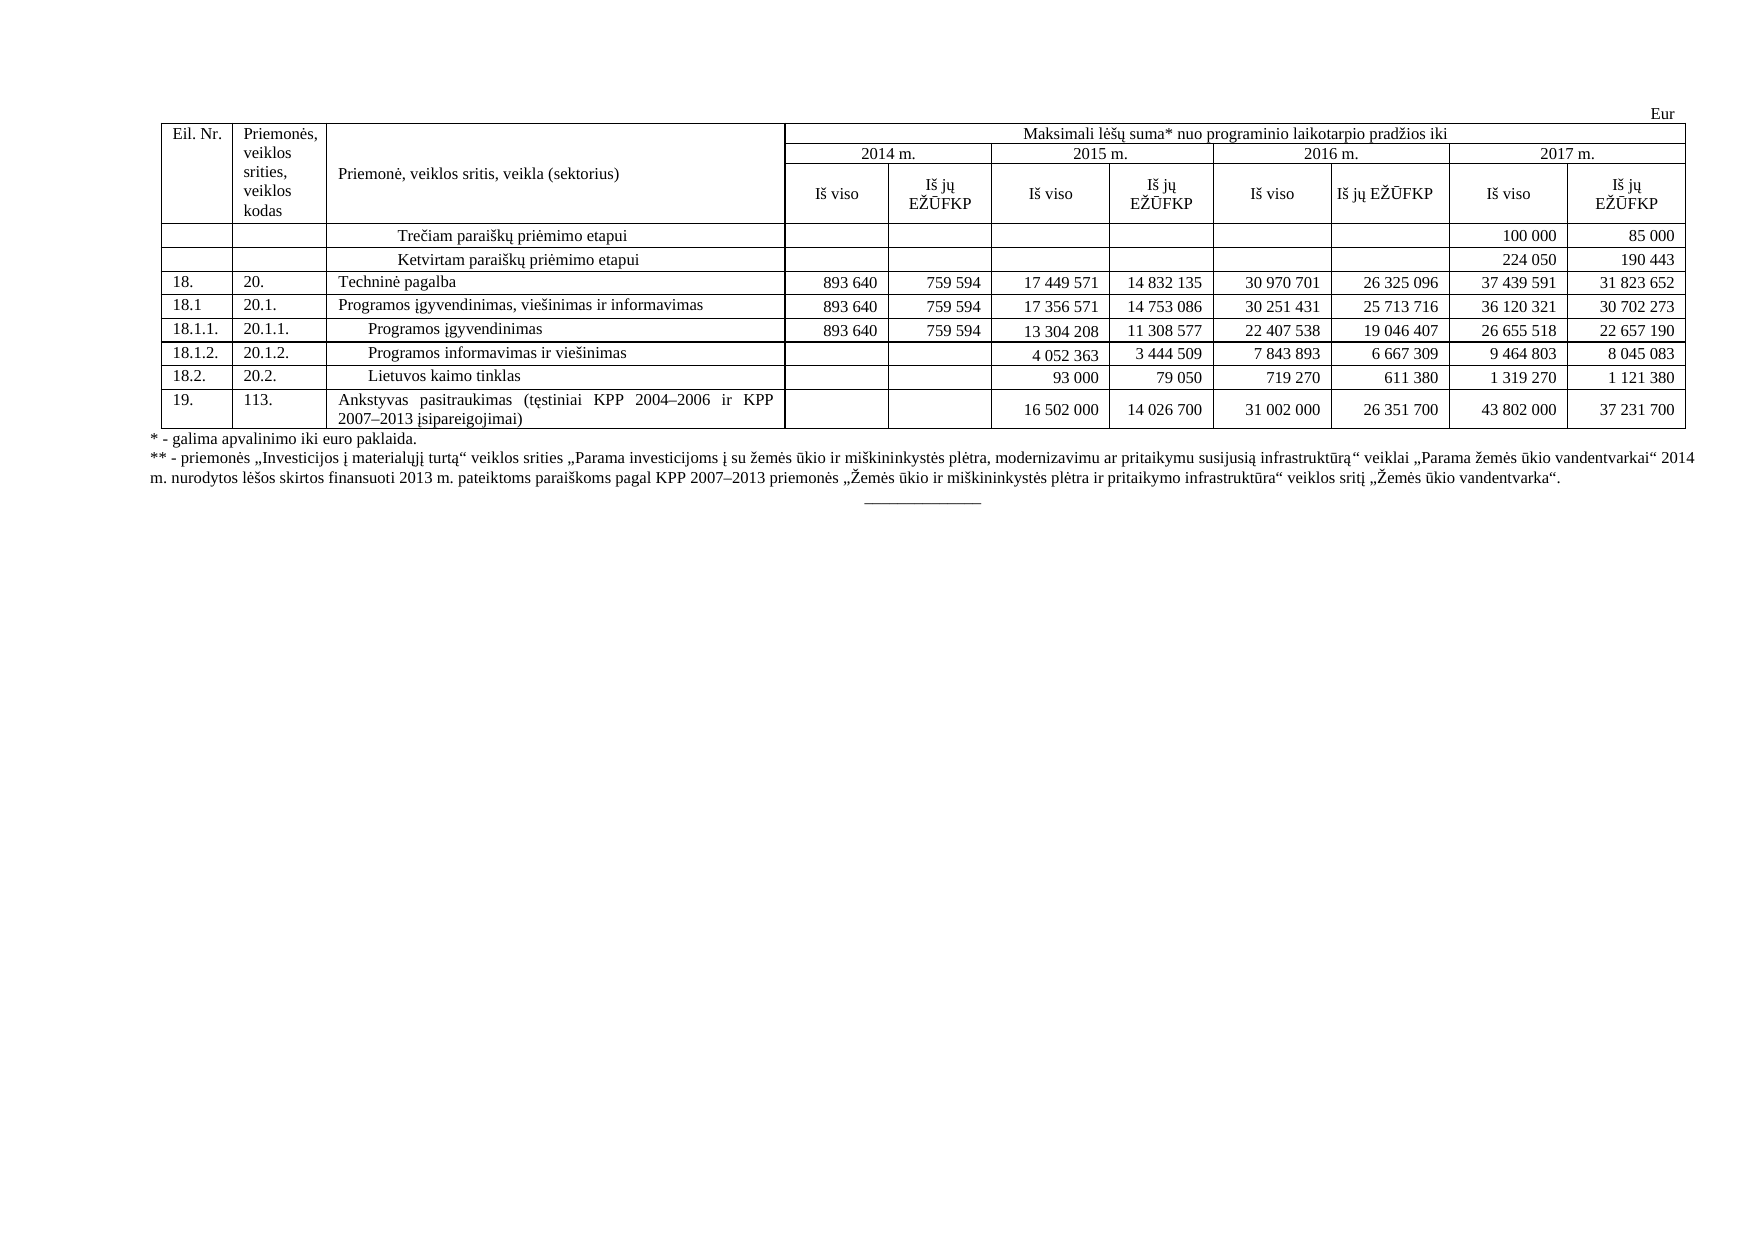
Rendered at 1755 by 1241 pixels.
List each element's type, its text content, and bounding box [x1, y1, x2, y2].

table_cell [786, 390, 888, 428]
table_header [785, 104, 1213, 123]
table_cell Maksimali lėšų suma* nuo programinio laikotarpio pradžios iki [786, 124, 1685, 143]
text ______________ [150, 487, 1695, 506]
table_cell 14 832 135 [1110, 272, 1213, 294]
table_cell [233, 224, 326, 247]
table_cell [786, 366, 888, 389]
table_cell Programos įgyvendinimas, viešinimas ir informavimas [327, 295, 784, 318]
table_cell 7 843 893 [1214, 343, 1331, 365]
table_cell 2017 m. [1450, 144, 1685, 163]
table_cell 30 251 431 [1214, 295, 1331, 318]
table_cell 19. [162, 390, 232, 428]
table_cell 2014 m. [786, 144, 991, 163]
table_cell 11 308 577 [1110, 319, 1213, 341]
table_cell 25 713 716 [1332, 295, 1449, 318]
table_cell Trečiam paraiškų priėmimo etapui [327, 224, 784, 247]
table_cell 1 319 270 [1450, 366, 1567, 389]
table_cell 113. [233, 390, 326, 428]
table_cell Techninė pagalba [327, 272, 784, 294]
table_cell 893 640 [786, 319, 888, 341]
table_cell [1332, 224, 1449, 247]
table_cell 26 325 096 [1332, 272, 1449, 294]
table_cell 31 823 652 [1568, 272, 1685, 294]
table_cell 37 231 700 [1568, 390, 1685, 428]
table_cell 18.1 [162, 295, 232, 318]
table_cell [889, 390, 991, 428]
table_cell [1110, 224, 1213, 247]
table_cell 18.2. [162, 366, 232, 389]
table_header Eur [1568, 104, 1686, 123]
table_header [1213, 104, 1331, 123]
table_header [1331, 104, 1449, 123]
table_cell 611 380 [1332, 366, 1449, 389]
table_cell [992, 224, 1109, 247]
table_cell 18. [162, 272, 232, 294]
table_cell 16 502 000 [992, 390, 1109, 428]
table_cell Programos įgyvendinimas [327, 319, 784, 341]
table_cell 18.1.1. [162, 319, 232, 341]
table_header [161, 104, 232, 123]
table_cell [992, 248, 1109, 271]
table_cell 17 356 571 [992, 295, 1109, 318]
table_cell 26 655 518 [1450, 319, 1567, 341]
table_cell 18.1.2. [162, 343, 232, 365]
table_cell 31 002 000 [1214, 390, 1331, 428]
text * - galima apvalinimo iki euro paklaida. [150, 429, 1695, 448]
table_cell 22 657 190 [1568, 319, 1685, 341]
table_cell 93 000 [992, 366, 1109, 389]
table_cell 2015 m. [992, 144, 1213, 163]
table_cell 893 640 [786, 295, 888, 318]
table_cell Iš jų EŽŪFKP [1110, 164, 1213, 223]
table_cell Ankstyvas pasitraukimas (tęstiniai KPP 2004–2006 ir KPP 2007–2013 įsipareigojimai) [327, 390, 784, 428]
table_cell 1 121 380 [1568, 366, 1685, 389]
table_cell [1214, 224, 1331, 247]
table_header [232, 104, 327, 123]
table_cell 22 407 538 [1214, 319, 1331, 341]
table_cell Iš viso [1214, 164, 1331, 223]
table_cell 30 970 701 [1214, 272, 1331, 294]
table_cell 43 802 000 [1450, 390, 1567, 428]
table_cell Iš jų EŽŪFKP [889, 164, 991, 223]
table_cell 100 000 [1450, 224, 1567, 247]
table_cell [786, 343, 888, 365]
table_cell 20.1. [233, 295, 326, 318]
table_cell 36 120 321 [1450, 295, 1567, 318]
table_cell 3 444 509 [1110, 343, 1213, 365]
table_cell [786, 224, 888, 247]
table_cell 85 000 [1568, 224, 1685, 247]
table_cell 20.1.1. [233, 319, 326, 341]
table_cell 893 640 [786, 272, 888, 294]
table_header [327, 104, 785, 123]
table_cell Priemonės, veiklos srities, veiklos kodas [233, 124, 326, 223]
table_cell [889, 366, 991, 389]
table_cell 6 667 309 [1332, 343, 1449, 365]
table_cell 17 449 571 [992, 272, 1109, 294]
text ** - priemonės „Investicijos į materialųjį turtą“ veiklos srities „Parama investicijoms į su žemės ūkio ir miškininkystės plėtra, modernizavimu ar pritaikymu susijusią infrastruktūrą“ veiklai „Parama žemės ūkio vandentvarkai“ 2014 m. nurodytos lėšos skirtos finansuoti 2013 m. pateiktoms paraiškoms pagal KPP 2007–2013 priemonės „Žemės ūkio ir miškininkystės plėtra ir pritaikymo infrastruktūra“ veiklos sritį „Žemės ūkio vandentvarka“. [150, 448, 1695, 487]
table_cell Priemonė, veiklos sritis, veikla (sektorius) [327, 124, 784, 223]
table_cell 19 046 407 [1332, 319, 1449, 341]
table_cell Iš viso [1450, 164, 1567, 223]
table_cell Iš jų EŽŪFKP [1332, 164, 1449, 223]
table_cell Ketvirtam paraiškų priėmimo etapui [327, 248, 784, 271]
table_cell [1214, 248, 1331, 271]
table_cell Eil. Nr. [162, 124, 232, 223]
table_header [1449, 104, 1567, 123]
table_cell 8 045 083 [1568, 343, 1685, 365]
table_cell 224 050 [1450, 248, 1567, 271]
table_cell [889, 343, 991, 365]
table_cell [162, 248, 232, 271]
table_cell [786, 248, 888, 271]
table_cell 9 464 803 [1450, 343, 1567, 365]
table_cell 79 050 [1110, 366, 1213, 389]
table_cell 26 351 700 [1332, 390, 1449, 428]
table_cell Iš viso [786, 164, 888, 223]
table_cell Iš viso [992, 164, 1109, 223]
table_cell Iš jų EŽŪFKP [1568, 164, 1685, 223]
table_cell Programos informavimas ir viešinimas [327, 343, 784, 365]
table_cell 759 594 [889, 319, 991, 341]
table_cell Lietuvos kaimo tinklas [327, 366, 784, 389]
table_cell [1332, 248, 1449, 271]
table_cell 14 026 700 [1110, 390, 1213, 428]
table_cell 2016 m. [1214, 144, 1449, 163]
table_cell 759 594 [889, 272, 991, 294]
table_cell 190 443 [1568, 248, 1685, 271]
table_cell 13 304 208 [992, 319, 1109, 341]
table_cell [889, 248, 991, 271]
table_cell 4 052 363 [992, 343, 1109, 365]
table_cell [162, 224, 232, 247]
table_cell 20.1.2. [233, 343, 326, 365]
table_cell 20.2. [233, 366, 326, 389]
table_cell [1110, 248, 1213, 271]
table_cell [889, 224, 991, 247]
table_cell 20. [233, 272, 326, 294]
table_cell 30 702 273 [1568, 295, 1685, 318]
table_cell 759 594 [889, 295, 991, 318]
table_cell 14 753 086 [1110, 295, 1213, 318]
table_cell 719 270 [1214, 366, 1331, 389]
table_cell [233, 248, 326, 271]
table_cell 37 439 591 [1450, 272, 1567, 294]
